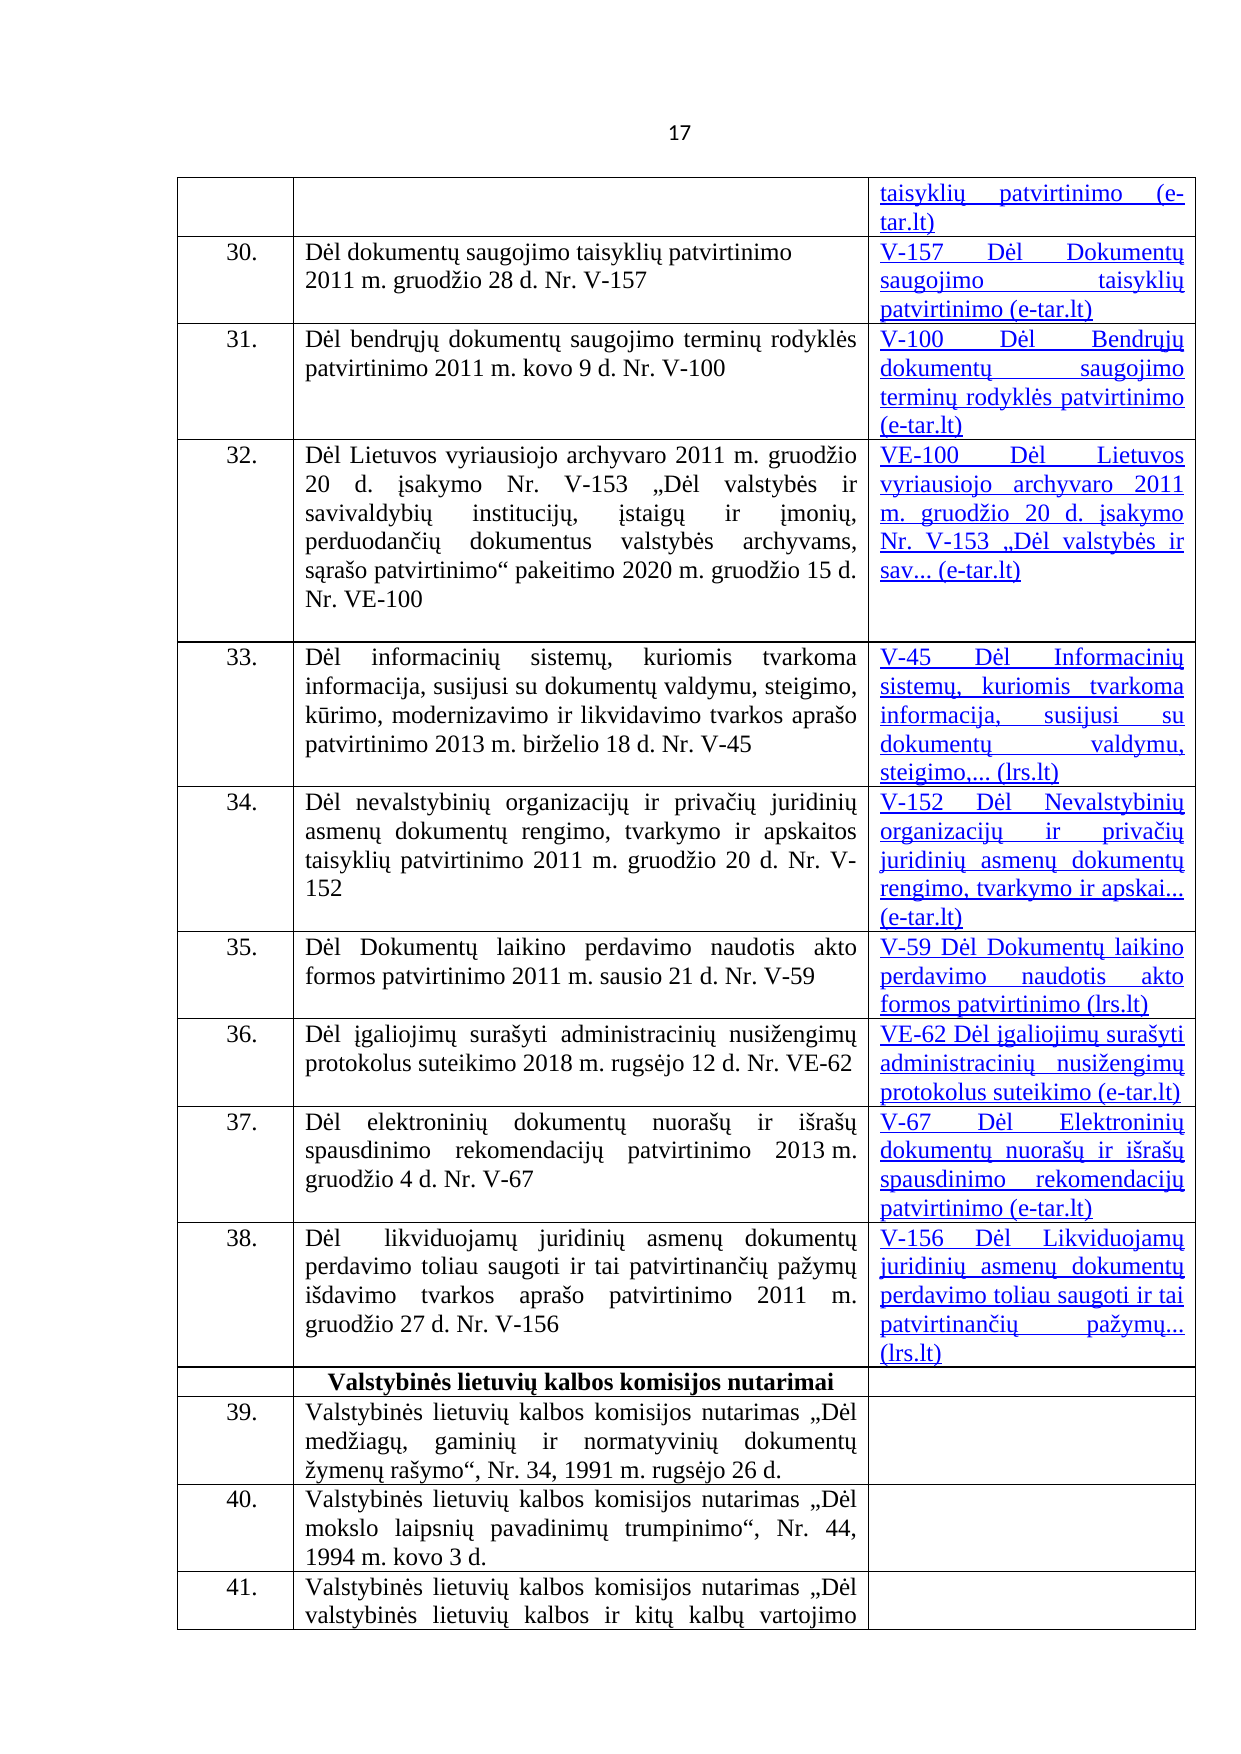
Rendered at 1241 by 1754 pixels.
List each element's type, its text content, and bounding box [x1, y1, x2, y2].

table_cell 36. [178, 1019, 293, 1106]
table_cell [294, 178, 868, 236]
table_cell 39. [178, 1397, 293, 1483]
table_cell Dėl nevalstybinių organizacijų ir privačių juridinių asmenų dokumentų rengimo, tvarkymo ir apskaitos taisyklių patvirtinimo 2011 m. gruodžio 20 d. Nr. V-152 [294, 787, 868, 931]
table_cell Dėl įgaliojimų surašyti administracinių nusižengimų protokolus suteikimo 2018 m. rugsėjo 12 d. Nr. VE-62 [294, 1019, 868, 1106]
table_cell 30. [178, 237, 293, 323]
table_cell Dėl dokumentų saugojimo taisyklių patvirtinimo 2011 m. gruodžio 28 d. Nr. V-157 [294, 237, 868, 323]
table_cell V-67 Dėl Elektroninių dokumentų nuorašų ir išrašų spausdinimo rekomendacijų patvirtinimo (e-tar.lt) [869, 1107, 1195, 1222]
table_cell Dėl Lietuvos vyriausiojo archyvaro 2011 m. gruodžio 20 d. įsakymo Nr. V-153 „Dėl valstybės ir savivaldybių institucijų, įstaigų ir įmonių, perduodančių dokumentus valstybės archyvams, sąrašo patvirtinimo“ pakeitimo 2020 m. gruodžio 15 d. Nr. VE-100 [294, 440, 868, 641]
table_cell 41. [178, 1572, 293, 1629]
table_cell 40. [178, 1485, 293, 1571]
table_cell Dėl bendrųjų dokumentų saugojimo terminų rodyklės patvirtinimo 2011 m. kovo 9 d. Nr. V-100 [294, 324, 868, 439]
table_cell V-59 Dėl Dokumentų laikino perdavimo naudotis akto formos patvirtinimo (lrs.lt) [869, 932, 1195, 1018]
table_cell 34. [178, 787, 293, 931]
table_cell V-100 Dėl Bendrųjų dokumentų saugojimo terminų rodyklės patvirtinimo (e-tar.lt) [869, 324, 1195, 439]
table_cell V-45 Dėl Informacinių sistemų, kuriomis tvarkoma informacija, susijusi su dokumentų valdymu, steigimo,... (lrs.lt) [869, 643, 1195, 786]
table_cell Valstybinės lietuvių kalbos komisijos nutarimai [294, 1368, 868, 1396]
table_cell 35. [178, 932, 293, 1018]
table_cell taisyklių patvirtinimo (e-tar.lt) [869, 178, 1195, 236]
table_cell V-152 Dėl Nevalstybinių organizacijų ir privačių juridinių asmenų dokumentų rengimo, tvarkymo ir apskai... (e-tar.lt) [869, 787, 1195, 931]
table_cell VE-62 Dėl įgaliojimų surašyti administracinių nusižengimų protokolus suteikimo (e-tar.lt) [869, 1019, 1195, 1106]
table_cell 32. [178, 440, 293, 641]
table_cell [869, 1572, 1195, 1629]
table_cell 37. [178, 1107, 293, 1222]
table_cell 38. [178, 1223, 293, 1366]
table_cell 33. [178, 643, 293, 786]
table_cell V-156 Dėl Likviduojamų juridinių asmenų dokumentų perdavimo toliau saugoti ir tai patvirtinančių pažymų... (lrs.lt) [869, 1223, 1195, 1366]
table_cell Dėl elektroninių dokumentų nuorašų ir išrašų spausdinimo rekomendacijų patvirtinimo 2013 m. gruodžio 4 d. Nr. V-67 [294, 1107, 868, 1222]
table_cell Valstybinės lietuvių kalbos komisijos nutarimas „Dėl mokslo laipsnių pavadinimų trumpinimo“, Nr. 44, 1994 m. kovo 3 d. [294, 1485, 868, 1571]
table_cell Valstybinės lietuvių kalbos komisijos nutarimas „Dėl valstybinės lietuvių kalbos ir kitų kalbų vartojimo [294, 1572, 868, 1629]
table_cell [869, 1485, 1195, 1571]
table_cell 31. [178, 324, 293, 439]
table_cell [869, 1397, 1195, 1483]
table_cell [178, 178, 293, 236]
table_cell Dėl likviduojamų juridinių asmenų dokumentų perdavimo toliau saugoti ir tai patvirtinančių pažymų išdavimo tvarkos aprašo patvirtinimo 2011 m. gruodžio 27 d. Nr. V-156 [294, 1223, 868, 1366]
table_cell Dėl Dokumentų laikino perdavimo naudotis akto formos patvirtinimo 2011 m. sausio 21 d. Nr. V-59 [294, 932, 868, 1018]
table_cell [178, 1368, 293, 1396]
table_cell V-157 Dėl Dokumentų saugojimo taisyklių patvirtinimo (e-tar.lt) [869, 237, 1195, 323]
table_cell VE-100 Dėl Lietuvos vyriausiojo archyvaro 2011 m. gruodžio 20 d. įsakymo Nr. V-153 „Dėl valstybės ir sav... (e-tar.lt) [869, 440, 1195, 641]
table_cell Dėl informacinių sistemų, kuriomis tvarkoma informacija, susijusi su dokumentų valdymu, steigimo, kūrimo, modernizavimo ir likvidavimo tvarkos aprašo patvirtinimo 2013 m. birželio 18 d. Nr. V-45 [294, 643, 868, 786]
table_cell [869, 1368, 1195, 1396]
table_cell Valstybinės lietuvių kalbos komisijos nutarimas „Dėl medžiagų, gaminių ir normatyvinių dokumentų žymenų rašymo“, Nr. 34, 1991 m. rugsėjo 26 d. [294, 1397, 868, 1483]
